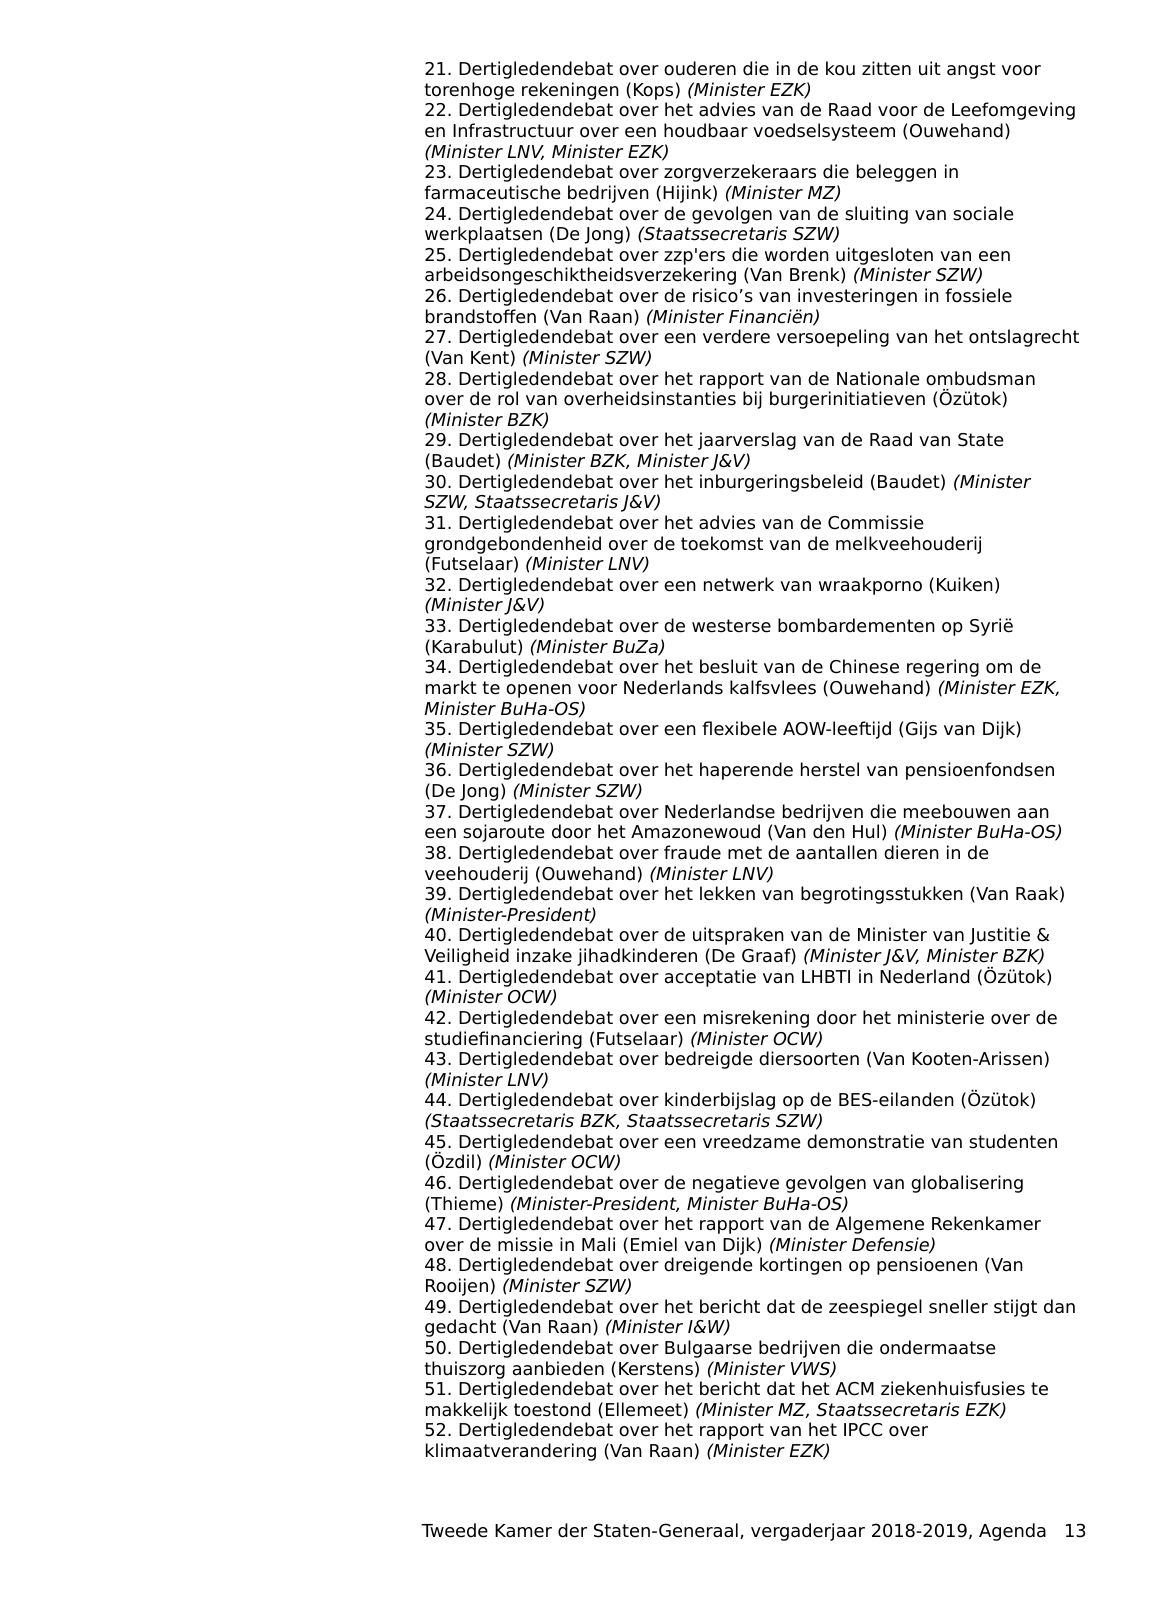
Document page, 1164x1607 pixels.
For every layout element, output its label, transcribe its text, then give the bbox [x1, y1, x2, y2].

table_cell [77, 513, 401, 575]
table_cell [77, 1090, 401, 1132]
table_cell [77, 369, 401, 430]
table_cell 27. Dertigledendebat over een verdere versoepeling van het ontslagrecht (Van Kent) (Minister SZW) [418, 327, 1087, 368]
table_cell [401, 430, 418, 472]
table_cell 28. Dertigledendebat over het rapport van de Nationale ombudsman over de rol van overheidsinstanties bij burgerinitiatieven (Özütok) (Minister BZK) [418, 369, 1087, 430]
table_cell 21. Dertigledendebat over ouderen die in de kou zitten uit angst voor torenhoge rekeningen (Kops) (Minister EZK) [418, 59, 1087, 100]
table_cell 33. Dertigledendebat over de westerse bombardementen op Syrië (Karabulut) (Minister BuZa) [418, 616, 1087, 657]
table_cell 23. Dertigledendebat over zorgverzekeraars die beleggen in farmaceutische bedrijven (Hijink) (Minister MZ) [418, 162, 1087, 203]
table_cell [401, 162, 418, 203]
table_cell [401, 1420, 418, 1462]
table_cell 29. Dertigledendebat over het jaarverslag van de Raad van State (Baudet) (Minister BZK, Minister J&V) [418, 430, 1087, 472]
table_cell [401, 616, 418, 657]
table_cell [401, 1173, 418, 1214]
table_cell [401, 1214, 418, 1255]
table_cell [401, 1379, 418, 1420]
table_cell 41. Dertigledendebat over acceptatie van LHBTI in Nederland (Özütok) (Minister OCW) [418, 967, 1087, 1008]
table_cell [77, 1049, 401, 1090]
table_cell [77, 616, 401, 657]
table_cell [77, 1338, 401, 1379]
table_cell [401, 843, 418, 884]
table_cell [77, 286, 401, 327]
table_cell [77, 472, 401, 513]
table_cell 30. Dertigledendebat over het inburgeringsbeleid (Baudet) (Minister SZW, Staatssecretaris J&V) [418, 472, 1087, 513]
table_cell 39. Dertigledendebat over het lekken van begrotingsstukken (Van Raak) (Minister-President) [418, 884, 1087, 925]
table_cell 50. Dertigledendebat over Bulgaarse bedrijven die ondermaatse thuiszorg aanbieden (Kerstens) (Minister VWS) [418, 1338, 1087, 1379]
table_cell [401, 1297, 418, 1338]
table_cell [77, 327, 401, 368]
table_cell 31. Dertigledendebat over het advies van de Commissie grondgebondenheid over de toekomst van de melkveehouderij (Futselaar) (Minister LNV) [418, 513, 1087, 575]
table_cell [77, 1297, 401, 1338]
table_cell [77, 1173, 401, 1214]
table_cell 22. Dertigledendebat over het advies van de Raad voor de Leefomgeving en Infrastructuur over een houdbaar voedselsysteem (Ouwehand) (Minister LNV, Minister EZK) [418, 100, 1087, 162]
table_cell [77, 162, 401, 203]
table_cell [77, 760, 401, 802]
table_cell [77, 843, 401, 884]
table_cell [77, 1214, 401, 1255]
table_cell [77, 204, 401, 245]
table_cell [401, 1008, 418, 1049]
table_cell [77, 245, 401, 286]
table_cell [401, 719, 418, 760]
table_cell [77, 802, 401, 843]
table_cell [77, 575, 401, 616]
table_cell [77, 430, 401, 472]
table_cell 26. Dertigledendebat over de risico’s van investeringen in fossiele brandstoffen (Van Raan) (Minister Financiën) [418, 286, 1087, 327]
table_cell 52. Dertigledendebat over het rapport van het IPCC over klimaatverandering (Van Raan) (Minister EZK) [418, 1420, 1087, 1462]
table_cell 25. Dertigledendebat over zzp'ers die worden uitgesloten van een arbeidsongeschiktheidsverzekering (Van Brenk) (Minister SZW) [418, 245, 1087, 286]
table_cell 45. Dertigledendebat over een vreedzame demonstratie van studenten (Özdil) (Minister OCW) [418, 1132, 1087, 1173]
table_cell [401, 245, 418, 286]
table_cell [401, 884, 418, 925]
table_cell [77, 1379, 401, 1420]
table_cell 38. Dertigledendebat over fraude met de aantallen dieren in de veehouderij (Ouwehand) (Minister LNV) [418, 843, 1087, 884]
table_cell [77, 1132, 401, 1173]
table_cell [401, 657, 418, 719]
table_cell [401, 1338, 418, 1379]
table_cell [77, 925, 401, 967]
table_cell 46. Dertigledendebat over de negatieve gevolgen van globalisering (Thieme) (Minister-President, Minister BuHa-OS) [418, 1173, 1087, 1214]
table_cell [77, 657, 401, 719]
table_cell [401, 1132, 418, 1173]
table_cell 43. Dertigledendebat over bedreigde diersoorten (Van Kooten-Arissen) (Minister LNV) [418, 1049, 1087, 1090]
table_cell [401, 802, 418, 843]
table_cell [77, 1008, 401, 1049]
table_cell [77, 967, 401, 1008]
table_cell 37. Dertigledendebat over Nederlandse bedrijven die meebouwen aan een sojaroute door het Amazonewoud (Van den Hul) (Minister BuHa-OS) [418, 802, 1087, 843]
table_cell 47. Dertigledendebat over het rapport van de Algemene Rekenkamer over de missie in Mali (Emiel van Dijk) (Minister Defensie) [418, 1214, 1087, 1255]
table_cell 42. Dertigledendebat over een misrekening door het ministerie over de studiefinanciering (Futselaar) (Minister OCW) [418, 1008, 1087, 1049]
table_cell 35. Dertigledendebat over een flexibele AOW-leeftijd (Gijs van Dijk) (Minister SZW) [418, 719, 1087, 760]
table_cell [77, 884, 401, 925]
table_cell [401, 1255, 418, 1297]
table_cell 40. Dertigledendebat over de uitspraken van de Minister van Justitie & Veiligheid inzake jihadkinderen (De Graaf) (Minister J&V, Minister BZK) [418, 925, 1087, 967]
table_cell 48. Dertigledendebat over dreigende kortingen op pensioenen (Van Rooijen) (Minister SZW) [418, 1255, 1087, 1297]
table_cell [401, 369, 418, 430]
table_cell [77, 1255, 401, 1297]
table_cell [401, 575, 418, 616]
table_cell 49. Dertigledendebat over het bericht dat de zeespiegel sneller stijgt dan gedacht (Van Raan) (Minister I&W) [418, 1297, 1087, 1338]
table_cell [401, 59, 418, 100]
table_cell [401, 204, 418, 245]
table_cell [401, 967, 418, 1008]
table_cell 24. Dertigledendebat over de gevolgen van de sluiting van sociale werkplaatsen (De Jong) (Staatssecretaris SZW) [418, 204, 1087, 245]
table_cell [77, 719, 401, 760]
table_cell 44. Dertigledendebat over kinderbijslag op de BES-eilanden (Özütok) (Staatssecretaris BZK, Staatssecretaris SZW) [418, 1090, 1087, 1132]
table_cell [401, 513, 418, 575]
table_cell [401, 472, 418, 513]
table_cell [401, 1090, 418, 1132]
table_cell [401, 760, 418, 802]
table_cell 51. Dertigledendebat over het bericht dat het ACM ziekenhuisfusies te makkelijk toestond (Ellemeet) (Minister MZ, Staatssecretaris EZK) [418, 1379, 1087, 1420]
table_cell [401, 100, 418, 162]
table_cell [77, 59, 401, 100]
table_cell 34. Dertigledendebat over het besluit van de Chinese regering om de markt te openen voor Nederlands kalfsvlees (Ouwehand) (Minister EZK, Minister BuHa-OS) [418, 657, 1087, 719]
table_cell [401, 286, 418, 327]
table_cell [77, 1420, 401, 1462]
table_cell 32. Dertigledendebat over een netwerk van wraakporno (Kuiken) (Minister J&V) [418, 575, 1087, 616]
table_cell 36. Dertigledendebat over het haperende herstel van pensioenfondsen (De Jong) (Minister SZW) [418, 760, 1087, 802]
table_cell [401, 327, 418, 368]
table_cell [401, 925, 418, 967]
table_cell [401, 1049, 418, 1090]
table_cell [77, 100, 401, 162]
